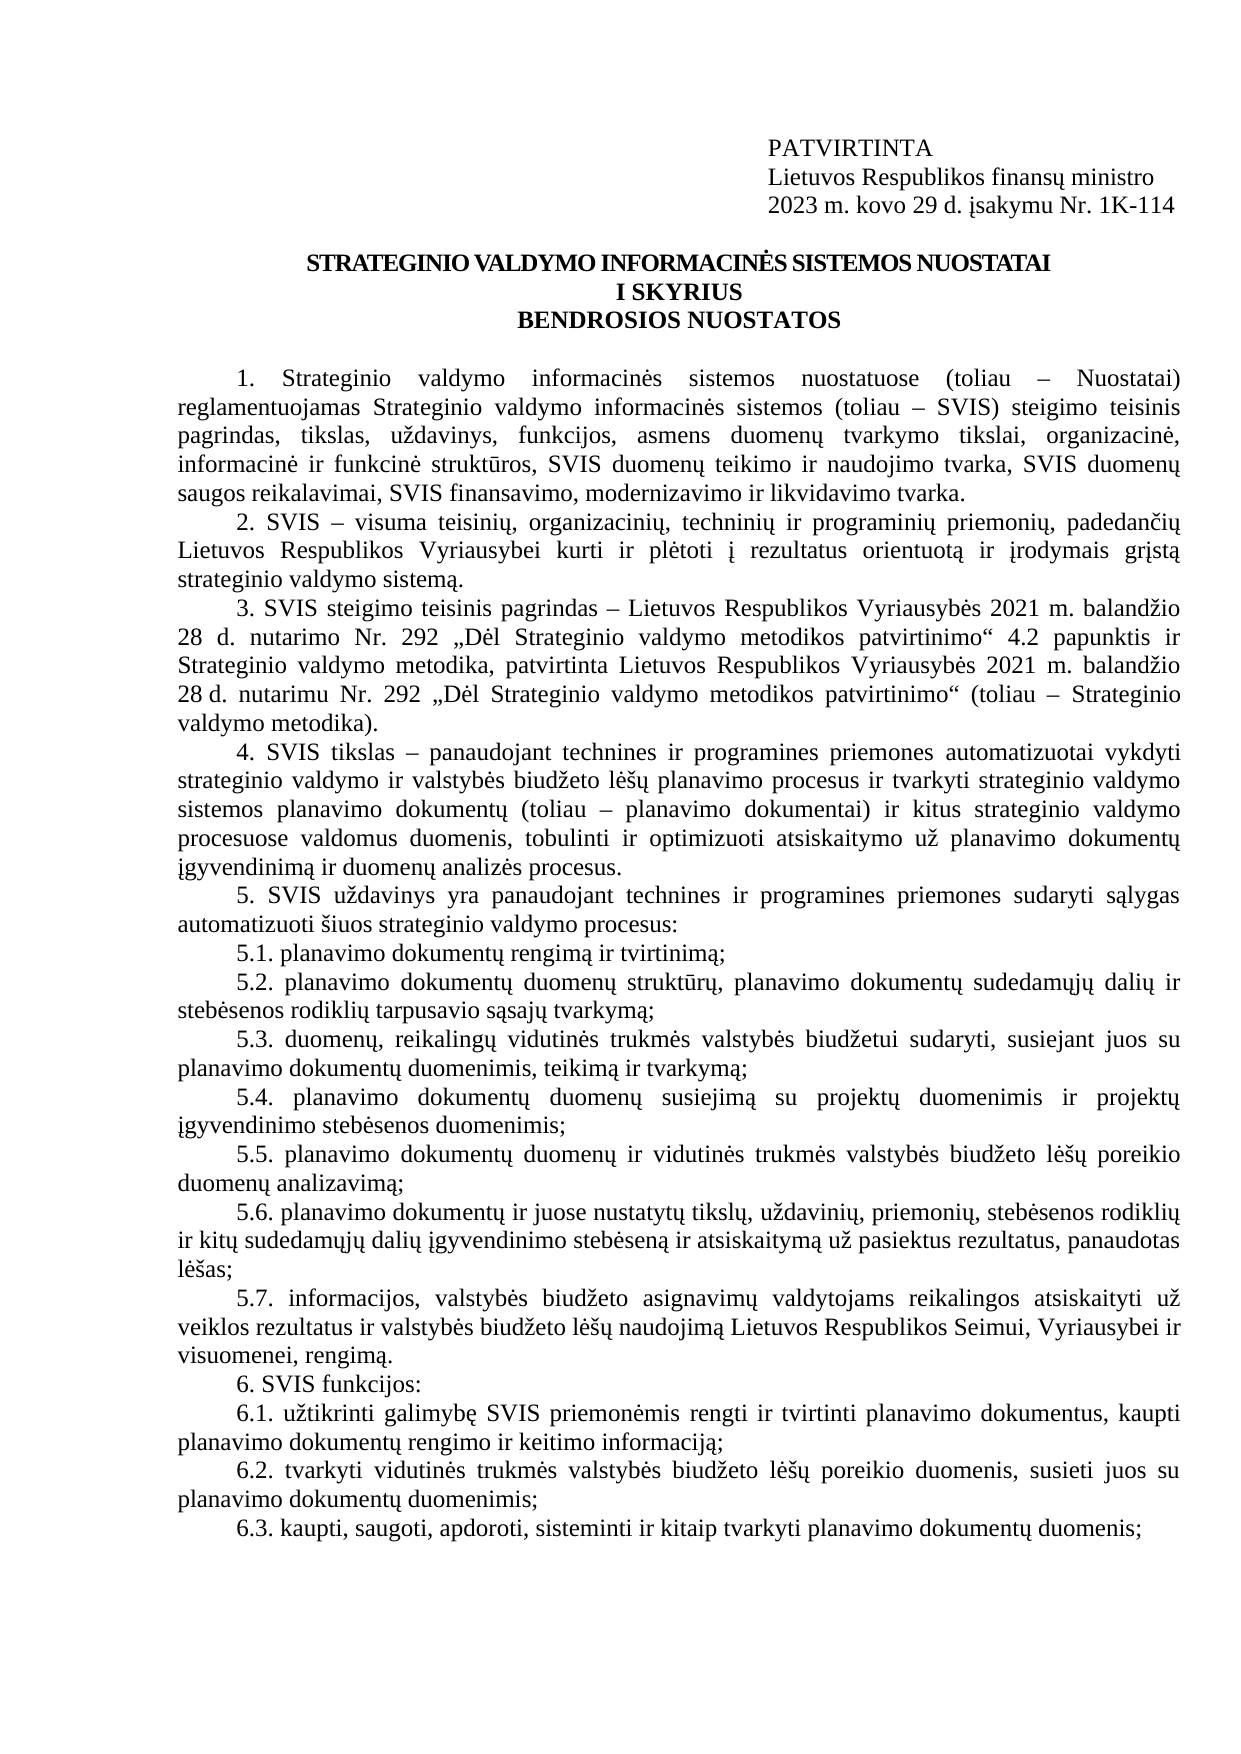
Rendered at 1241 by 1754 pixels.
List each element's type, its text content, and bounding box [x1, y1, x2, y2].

text 5. SVIS uždavinys yra panaudojant technines ir programines priemones sudaryti sąlygas automatizuoti šiuos strateginio valdymo procesus: [177, 880, 1181, 938]
text 5.4. planavimo dokumentų duomenų susiejimą su projektų duomenimis ir projektų įgyvendinimo stebėsenos duomenimis; [177, 1082, 1181, 1139]
text 5.5. planavimo dokumentų duomenų ir vidutinės trukmės valstybės biudžeto lėšų poreikio duomenų analizavimą; [177, 1139, 1181, 1197]
text I SKYRIUS [177, 277, 1181, 305]
text 6.1. užtikrinti galimybę SVIS priemonėmis rengti ir tvirtinti planavimo dokumentus, kaupti planavimo dokumentų rengimo ir keitimo informaciją; [177, 1398, 1181, 1455]
text 5.7. informacijos, valstybės biudžeto asignavimų valdytojams reikalingos atsiskaityti už veiklos rezultatus ir valstybės biudžeto lėšų naudojimą Lietuvos Respublikos Seimui, Vyriausybei ir visuomenei, rengimą. [177, 1283, 1181, 1369]
text 5.2. planavimo dokumentų duomenų struktūrų, planavimo dokumentų sudedamųjų dalių ir stebėsenos rodiklių tarpusavio sąsajų tvarkymą; [177, 967, 1181, 1024]
text 2. SVIS – visuma teisinių, organizacinių, techninių ir programinių priemonių, padedančių Lietuvos Respublikos Vyriausybei kurti ir plėtoti į rezultatus orientuotą ir įrodymais grįstą strateginio valdymo sistemą. [177, 507, 1181, 593]
text 6.2. tvarkyti vidutinės trukmės valstybės biudžeto lėšų poreikio duomenis, susieti juos su planavimo dokumentų duomenimis; [177, 1455, 1181, 1513]
text 6.3. kaupti, saugoti, apdoroti, sisteminti ir kitaip tvarkyti planavimo dokumentų duomenis; [177, 1513, 1181, 1542]
text PATVIRTINTA [709, 133, 1181, 162]
text 1. Strateginio valdymo informacinės sistemos nuostatuose (toliau – Nuostatai) reglamentuojamas Strateginio valdymo informacinės sistemos (toliau – SVIS) steigimo teisinis pagrindas, tikslas, uždavinys, funkcijos, asmens duomenų tvarkymo tikslai, organizacinė, informacinė ir funkcinė struktūros, SVIS duomenų teikimo ir naudojimo tvarka, SVIS duomenų saugos reikalavimai, SVIS finansavimo, modernizavimo ir likvidavimo tvarka. [177, 363, 1181, 507]
text 3. SVIS steigimo teisinis pagrindas – Lietuvos Respublikos Vyriausybės 2021 m. balandžio 28 d. nutarimo Nr. 292 „Dėl Strateginio valdymo metodikos patvirtinimo“ 4.2 papunktis ir Strateginio valdymo metodika, patvirtinta Lietuvos Respublikos Vyriausybės 2021 m. balandžio 28 d. nutarimu Nr. 292 „Dėl Strateginio valdymo metodikos patvirtinimo“ (toliau – Strateginio valdymo metodika). [177, 593, 1181, 737]
text 5.6. planavimo dokumentų ir juose nustatytų tikslų, uždavinių, priemonių, stebėsenos rodiklių ir kitų sudedamųjų dalių įgyvendinimo stebėseną ir atsiskaitymą už pasiektus rezultatus, panaudotas lėšas; [177, 1197, 1181, 1283]
text 2023 m. kovo 29 d. įsakymu Nr. 1K-114 [709, 190, 1181, 219]
text Lietuvos Respublikos finansų ministro [709, 162, 1181, 190]
text 5.3. duomenų, reikalingų vidutinės trukmės valstybės biudžetui sudaryti, susiejant juos su planavimo dokumentų duomenimis, teikimą ir tvarkymą; [177, 1024, 1181, 1082]
text 6. SVIS funkcijos: [177, 1369, 1181, 1398]
text 4. SVIS tikslas – panaudojant technines ir programines priemones automatizuotai vykdyti strateginio valdymo ir valstybės biudžeto lėšų planavimo procesus ir tvarkyti strateginio valdymo sistemos planavimo dokumentų (toliau – planavimo dokumentai) ir kitus strateginio valdymo procesuose valdomus duomenis, tobulinti ir optimizuoti atsiskaitymo už planavimo dokumentų įgyvendinimą ir duomenų analizės procesus. [177, 737, 1181, 880]
text STRATEGINIO VALDYMO INFORMACINĖS SISTEMOS NUOSTATAI [177, 248, 1181, 277]
text BENDROSIOS NUOSTATOS [177, 305, 1181, 334]
text 5.1. planavimo dokumentų rengimą ir tvirtinimą; [177, 938, 1181, 967]
